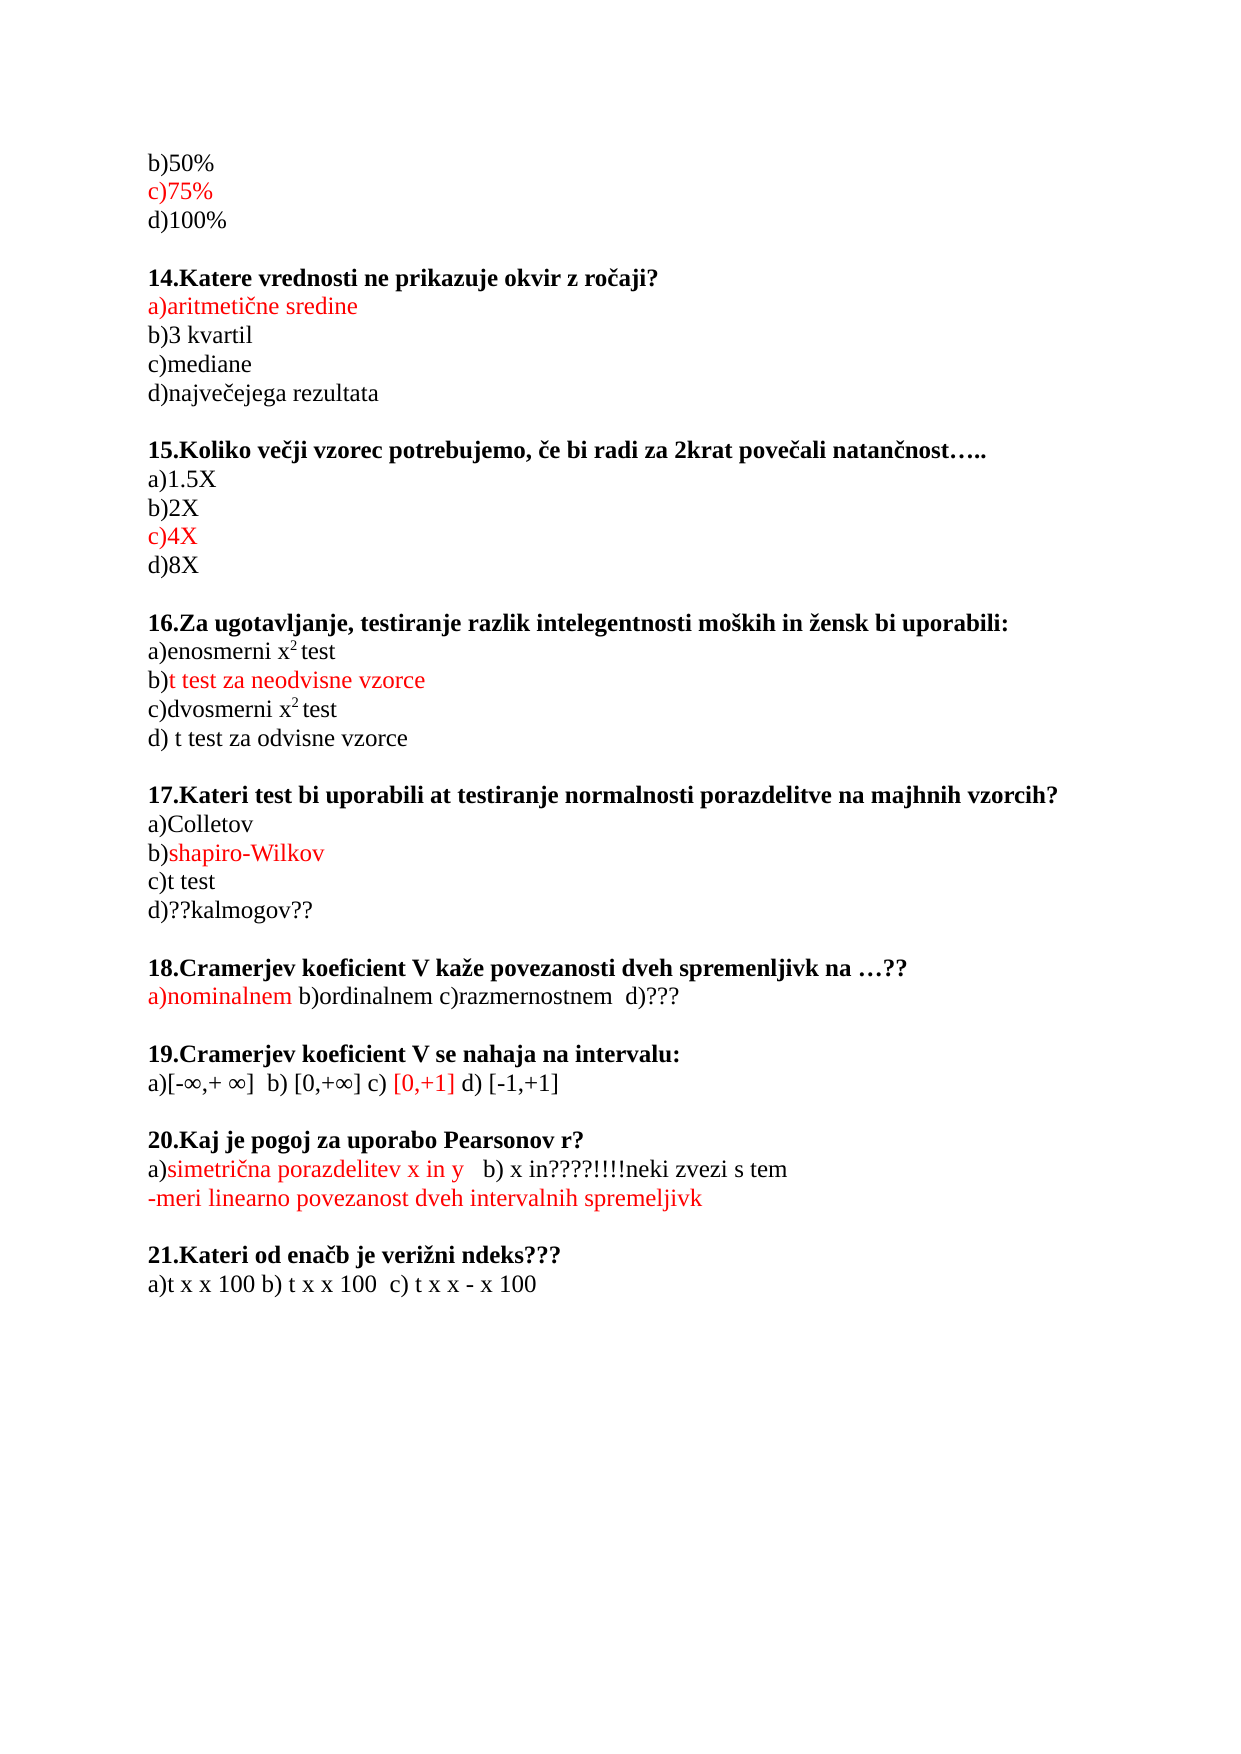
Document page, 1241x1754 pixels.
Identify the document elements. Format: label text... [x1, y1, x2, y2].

text 21.Kateri od enačb je verižni ndeks??? [148, 1240, 1093, 1269]
text b)3 kvartil [148, 320, 1093, 349]
text d)največejega rezultata [148, 378, 1093, 406]
text b)t test za neodvisne vzorce [148, 665, 1093, 694]
text b)shapiro-Wilkov [148, 838, 1093, 866]
text -meri linearno povezanost dveh intervalnih spremeljivk [148, 1183, 1093, 1211]
text a)1.5X [148, 464, 1093, 493]
text b)2X [148, 493, 1093, 521]
text a)enosmerni x2 test [148, 636, 1093, 665]
text c)t test [148, 866, 1093, 895]
text a)Colletov [148, 809, 1093, 838]
text a)simetrična porazdelitev x in y b) x in????!!!!neki zvezi s tem [148, 1154, 1093, 1183]
text c)4X [148, 521, 1093, 550]
text d)8X [148, 550, 1093, 579]
text 19.Cramerjev koeficient V se nahaja na intervalu: [148, 1039, 1093, 1068]
text 15.Koliko večji vzorec potrebujemo, če bi radi za 2krat povečali natančnost….. [148, 435, 1093, 464]
text a)nominalnem b)ordinalnem c)razmernostnem d)??? [148, 981, 1093, 1010]
text c)mediane [148, 349, 1093, 378]
text 17.Kateri test bi uporabili at testiranje normalnosti porazdelitve na majhnih vzorcih? [148, 780, 1093, 809]
text 14.Katere vrednosti ne prikazuje okvir z ročaji? [148, 263, 1093, 291]
text 20.Kaj je pogoj za uporabo Pearsonov r? [148, 1125, 1093, 1154]
text d)100% [148, 205, 1093, 234]
text c)dvosmerni x2 test [148, 694, 1093, 723]
text d) t test za odvisne vzorce [148, 723, 1093, 751]
text 16.Za ugotavljanje, testiranje razlik intelegentnosti moških in žensk bi uporabili: [148, 608, 1093, 636]
text c)75% [148, 176, 1093, 205]
text b)50% [148, 148, 1093, 176]
text d)??kalmogov?? [148, 895, 1093, 924]
text a)[-∞,+ ∞] b) [0,+∞] c) [0,+1] d) [-1,+1] [148, 1068, 1093, 1096]
text 18.Cramerjev koeficient V kaže povezanosti dveh spremenljivk na …?? [148, 953, 1093, 981]
text a)t x x 100 b) t x x 100 c) t x x - x 100 [148, 1269, 1093, 1298]
text a)aritmetične sredine [148, 291, 1093, 320]
